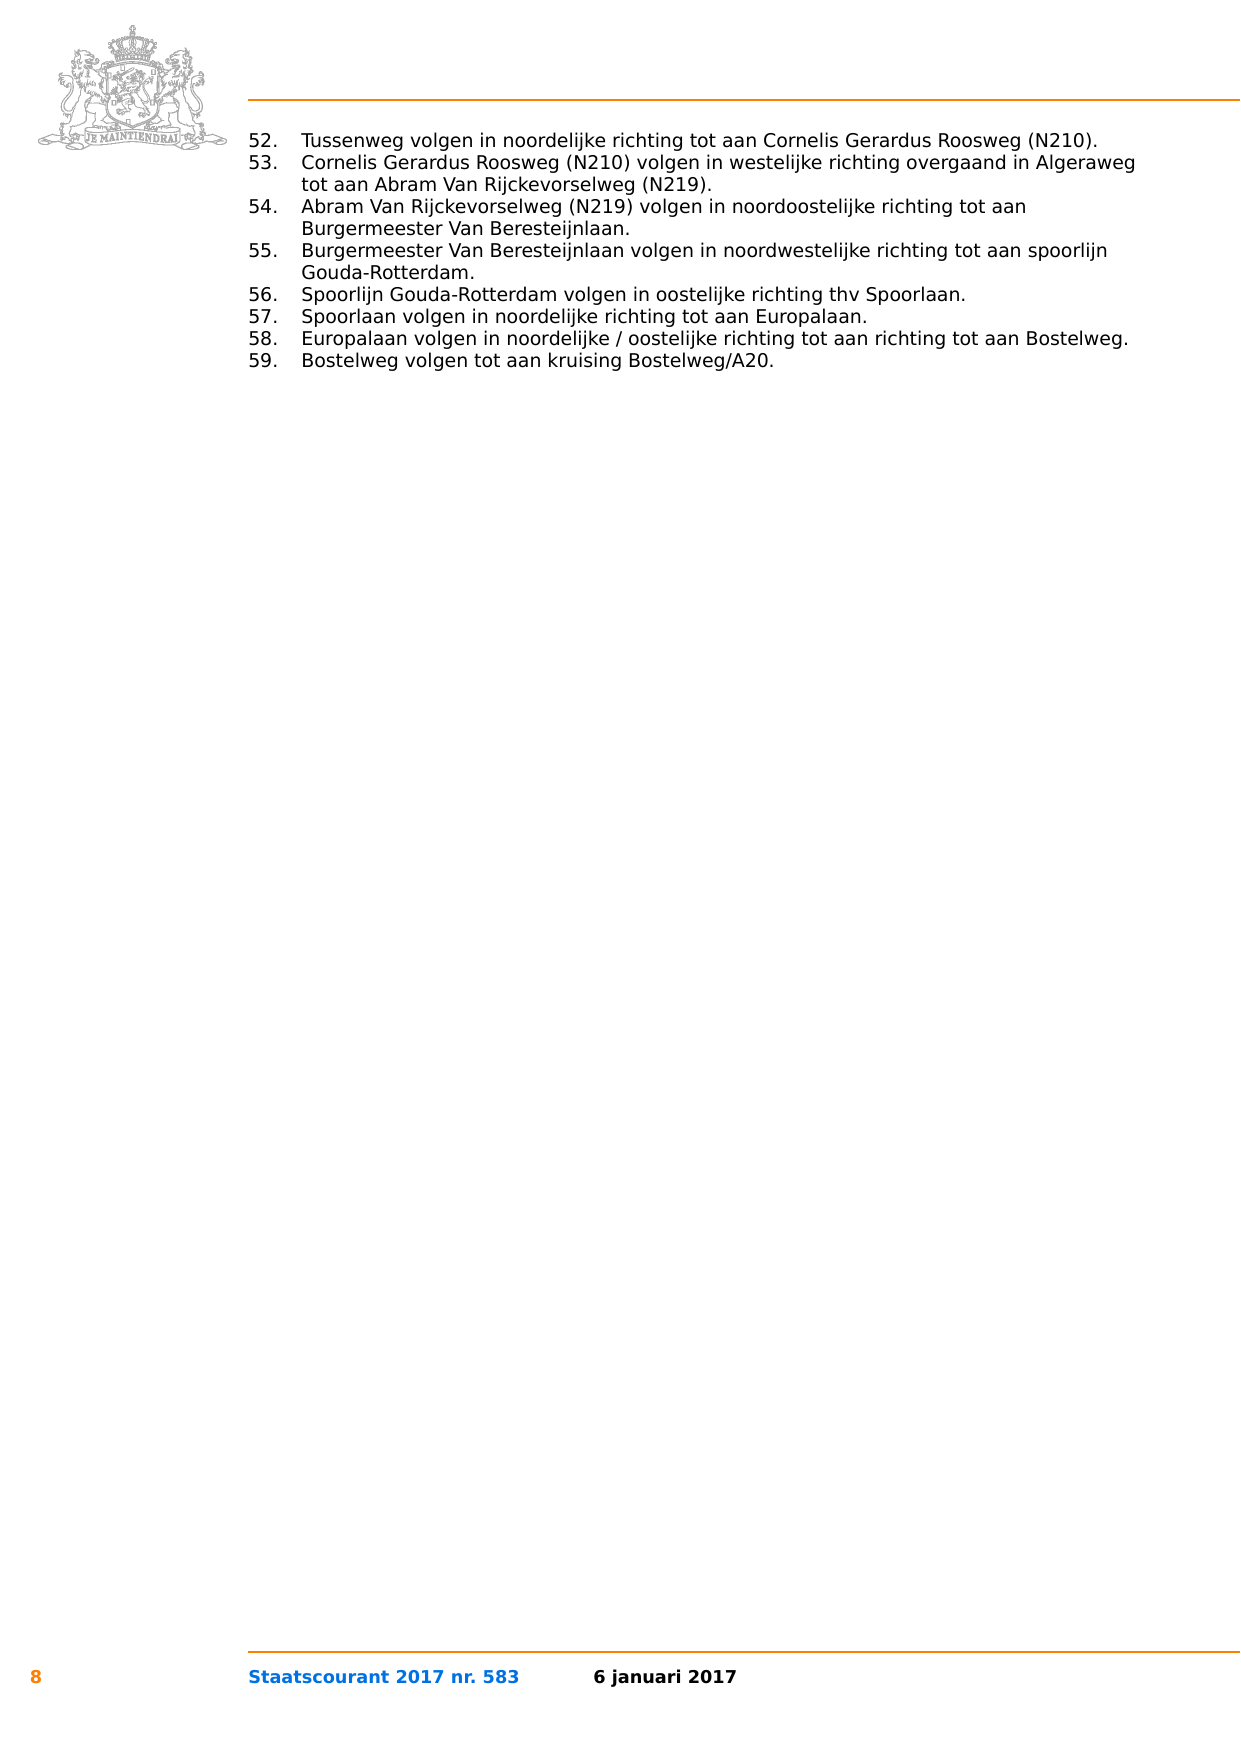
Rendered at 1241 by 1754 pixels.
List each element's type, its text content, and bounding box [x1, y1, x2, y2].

text 55. Burgermeester Van Beresteijnlaan volgen in noordwestelijke richting tot aan spoorlijn Gouda-Rotterdam. [248, 240, 1163, 284]
text 58. Europalaan volgen in noordelijke / oostelijke richting tot aan richting tot aan Bostelweg. [248, 328, 1163, 350]
picture [38, 25, 227, 150]
text 56. Spoorlijn Gouda-Rotterdam volgen in oostelijke richting thv Spoorlaan. [248, 284, 1163, 306]
text 59. Bostelweg volgen tot aan kruising Bostelweg/A20. [248, 350, 1163, 372]
text 52. Tussenweg volgen in noordelijke richting tot aan Cornelis Gerardus Roosweg (N210). [248, 130, 1163, 152]
text 57. Spoorlaan volgen in noordelijke richting tot aan Europalaan. [248, 306, 1163, 328]
text 53. Cornelis Gerardus Roosweg (N210) volgen in westelijke richting overgaand in Algeraweg tot aan Abram Van Rijckevorselweg (N219). [248, 152, 1163, 196]
text 54. Abram Van Rijckevorselweg (N219) volgen in noordoostelijke richting tot aan Burgermeester Van Beresteijnlaan. [248, 196, 1163, 240]
